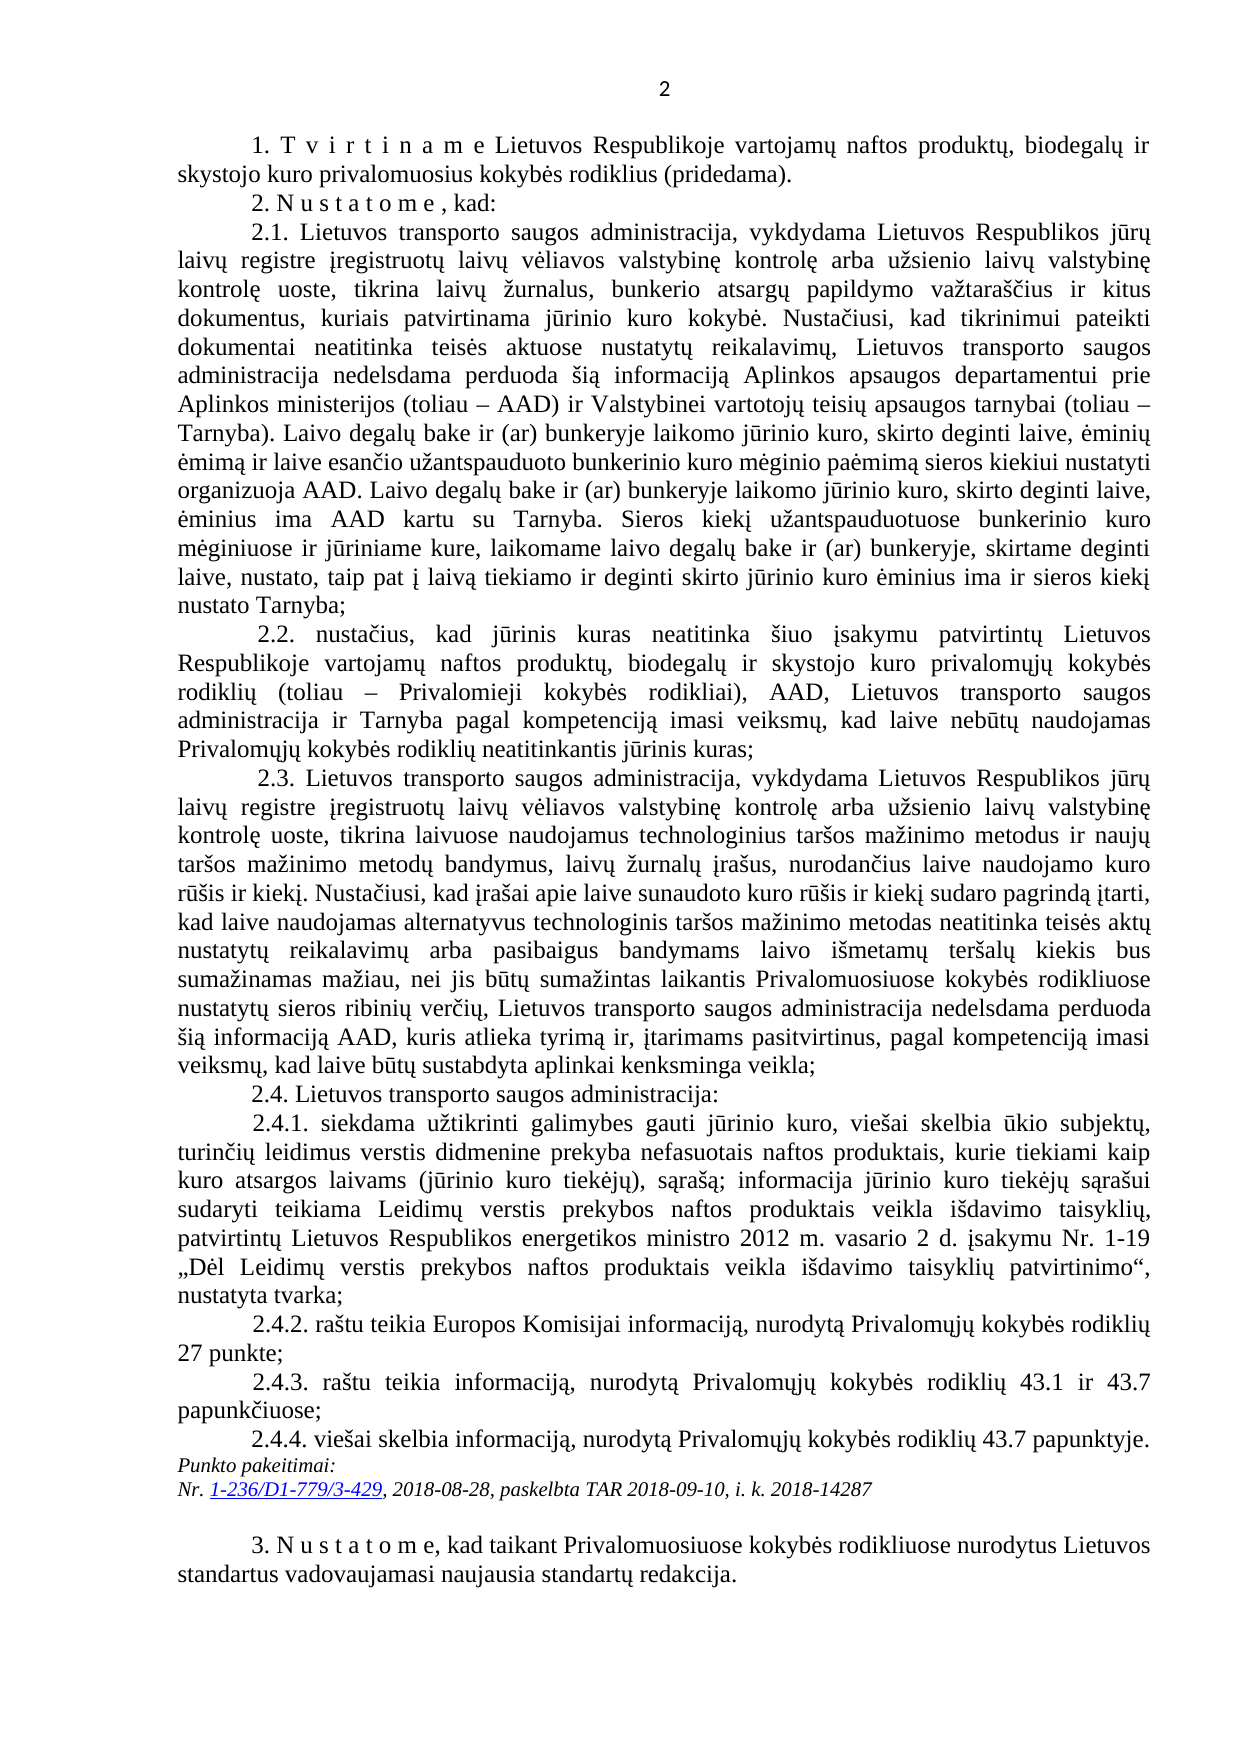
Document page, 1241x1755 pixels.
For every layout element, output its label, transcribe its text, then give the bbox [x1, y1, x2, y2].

text 3. N u s t a t o m e, kad taikant Privalomuosiuose kokybės rodikliuose nurodytus Lietuvos standartus vadovaujamasi naujausia standartų redakcija. [177, 1530, 1152, 1587]
text 2.4.2. raštu teikia Europos Komisijai informaciją, nurodytą Privalomųjų kokybės rodiklių 27 punkte; [177, 1309, 1152, 1367]
text 1. T v i r t i n a m e Lietuvos Respublikoje vartojamų naftos produktų, biodegalų ir skystojo kuro privalomuosius kokybės rodiklius (pridedama). [177, 131, 1152, 188]
text 2.4. Lietuvos transporto saugos administracija: [177, 1079, 1152, 1108]
text 2.2. nustačius, kad jūrinis kuras neatitinka šiuo įsakymu patvirtintų Lietuvos Respublikoje vartojamų naftos produktų, biodegalų ir skystojo kuro privalomųjų kokybės rodiklių (toliau – Privalomieji kokybės rodikliai), AAD, Lietuvos transporto saugos administracija ir Tarnyba pagal kompetenciją imasi veiksmų, kad laive nebūtų naudojamas Privalomųjų kokybės rodiklių neatitinkantis jūrinis kuras; [177, 619, 1152, 763]
text 2.3. Lietuvos transporto saugos administracija, vykdydama Lietuvos Respublikos jūrų laivų registre įregistruotų laivų vėliavos valstybinę kontrolę arba užsienio laivų valstybinę kontrolę uoste, tikrina laivuose naudojamus technologinius taršos mažinimo metodus ir naujų taršos mažinimo metodų bandymus, laivų žurnalų įrašus, nurodančius laive naudojamo kuro rūšis ir kiekį. Nustačiusi, kad įrašai apie laive sunaudoto kuro rūšis ir kiekį sudaro pagrindą įtarti, kad laive naudojamas alternatyvus technologinis taršos mažinimo metodas neatitinka teisės aktų nustatytų reikalavimų arba pasibaigus bandymams laivo išmetamų teršalų kiekis bus sumažinamas mažiau, nei jis būtų sumažintas laikantis Privalomuosiuose kokybės rodikliuose nustatytų sieros ribinių verčių, Lietuvos transporto saugos administracija nedelsdama perduoda šią informaciją AAD, kuris atlieka tyrimą ir, įtarimams pasitvirtinus, pagal kompetenciją imasi veiksmų, kad laive būtų sustabdyta aplinkai kenksminga veikla; [177, 763, 1152, 1079]
text 2.4.3. raštu teikia informaciją, nurodytą Privalomųjų kokybės rodiklių 43.1 ir 43.7 papunkčiuose; [177, 1367, 1152, 1424]
text Punkto pakeitimai: [177, 1453, 1152, 1477]
text 2.1. Lietuvos transporto saugos administracija, vykdydama Lietuvos Respublikos jūrų laivų registre įregistruotų laivų vėliavos valstybinę kontrolę arba užsienio laivų valstybinę kontrolę uoste, tikrina laivų žurnalus, bunkerio atsargų papildymo važtaraščius ir kitus dokumentus, kuriais patvirtinama jūrinio kuro kokybė. Nustačiusi, kad tikrinimui pateikti dokumentai neatitinka teisės aktuose nustatytų reikalavimų, Lietuvos transporto saugos administracija nedelsdama perduoda šią informaciją Aplinkos apsaugos departamentui prie Aplinkos ministerijos (toliau – AAD) ir Valstybinei vartotojų teisių apsaugos tarnybai (toliau – Tarnyba). Laivo degalų bake ir (ar) bunkeryje laikomo jūrinio kuro, skirto deginti laive, ėminių ėmimą ir laive esančio užantspauduoto bunkerinio kuro mėginio paėmimą sieros kiekiui nustatyti organizuoja AAD. Laivo degalų bake ir (ar) bunkeryje laikomo jūrinio kuro, skirto deginti laive, ėminius ima AAD kartu su Tarnyba. Sieros kiekį užantspauduotuose bunkerinio kuro mėginiuose ir jūriniame kure, laikomame laivo degalų bake ir (ar) bunkeryje, skirtame deginti laive, nustato, taip pat į laivą tiekiamo ir deginti skirto jūrinio kuro ėminius ima ir sieros kiekį nustato Tarnyba; [177, 217, 1152, 619]
text 2.4.4. viešai skelbia informaciją, nurodytą Privalomųjų kokybės rodiklių 43.7 papunktyje. [177, 1424, 1152, 1453]
text 2. Nustatome, kad: [177, 188, 1152, 217]
text Nr. 1-236/D1-779/3-429, 2018-08-28, paskelbta TAR 2018-09-10, i. k. 2018-14287 [177, 1477, 1152, 1501]
text 2.4.1. siekdama užtikrinti galimybes gauti jūrinio kuro, viešai skelbia ūkio subjektų, turinčių leidimus verstis didmenine prekyba nefasuotais naftos produktais, kurie tiekiami kaip kuro atsargos laivams (jūrinio kuro tiekėjų), sąrašą; informacija jūrinio kuro tiekėjų sąrašui sudaryti teikiama Leidimų verstis prekybos naftos produktais veikla išdavimo taisyklių, patvirtintų Lietuvos Respublikos energetikos ministro 2012 m. vasario 2 d. įsakymu Nr. 1-19 „Dėl Leidimų verstis prekybos naftos produktais veikla išdavimo taisyklių patvirtinimo“, nustatyta tvarka; [177, 1108, 1152, 1309]
